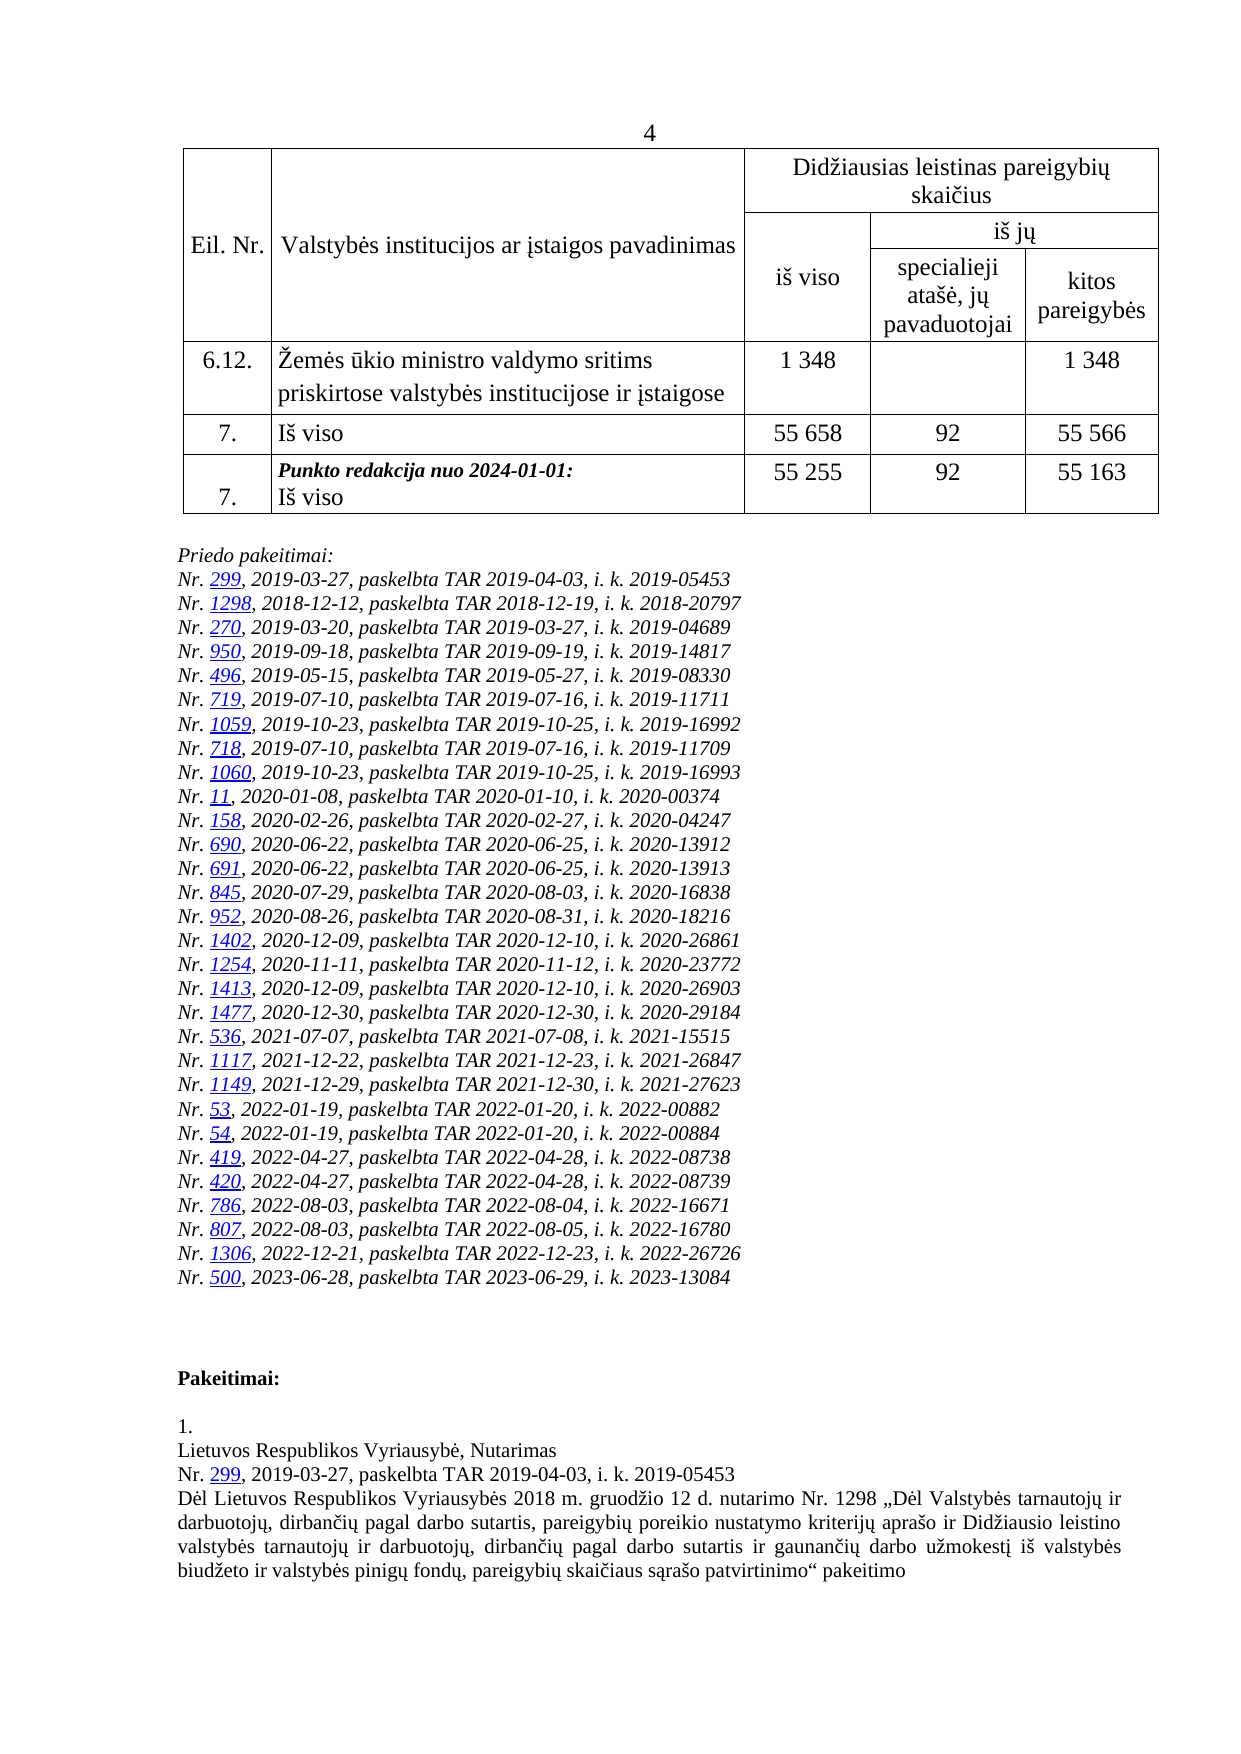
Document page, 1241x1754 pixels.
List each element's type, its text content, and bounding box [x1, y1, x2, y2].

text Nr. 270, 2019-03-20, paskelbta TAR 2019-03-27, i. k. 2019-04689 [177, 615, 1122, 639]
text Nr. 420, 2022-04-27, paskelbta TAR 2022-04-28, i. k. 2022-08739 [177, 1169, 1122, 1193]
text Nr. 1060, 2019-10-23, paskelbta TAR 2019-10-25, i. k. 2019-16993 [177, 759, 1122, 784]
text Nr. 158, 2020-02-26, paskelbta TAR 2020-02-27, i. k. 2020-04247 [177, 808, 1122, 832]
table_cell 55 658 [745, 415, 870, 453]
table_cell specialieji atašė, jų pavaduotojai [871, 249, 1025, 341]
text Nr. 419, 2022-04-27, paskelbta TAR 2022-04-28, i. k. 2022-08738 [177, 1144, 1122, 1169]
text Nr. 299, 2019-03-27, paskelbta TAR 2019-04-03, i. k. 2019-05453 [177, 1462, 1122, 1486]
text Nr. 691, 2020-06-22, paskelbta TAR 2020-06-25, i. k. 2020-13913 [177, 856, 1122, 880]
text Nr. 1477, 2020-12-30, paskelbta TAR 2020-12-30, i. k. 2020-29184 [177, 1000, 1122, 1024]
text Nr. 496, 2019-05-15, paskelbta TAR 2019-05-27, i. k. 2019-08330 [177, 663, 1122, 687]
text Nr. 845, 2020-07-29, paskelbta TAR 2020-08-03, i. k. 2020-16838 [177, 880, 1122, 904]
text Nr. 1149, 2021-12-29, paskelbta TAR 2021-12-30, i. k. 2021-27623 [177, 1072, 1122, 1096]
text Nr. 719, 2019-07-10, paskelbta TAR 2019-07-16, i. k. 2019-11711 [177, 687, 1122, 711]
text Nr. 786, 2022-08-03, paskelbta TAR 2022-08-04, i. k. 2022-16671 [177, 1193, 1122, 1217]
table_cell [871, 342, 1025, 414]
text Nr. 1306, 2022-12-21, paskelbta TAR 2022-12-23, i. k. 2022-26726 [177, 1241, 1122, 1265]
text Nr. 1402, 2020-12-09, paskelbta TAR 2020-12-10, i. k. 2020-26861 [177, 928, 1122, 952]
text Nr. 952, 2020-08-26, paskelbta TAR 2020-08-31, i. k. 2020-18216 [177, 904, 1122, 928]
text Nr. 299, 2019-03-27, paskelbta TAR 2019-04-03, i. k. 2019-05453 [177, 567, 1122, 591]
table_cell 92 [871, 415, 1025, 453]
table_header Didžiausias leistinas pareigybių skaičius [745, 149, 1158, 212]
table_cell iš viso [745, 213, 870, 341]
table_cell 1 348 [1026, 342, 1158, 414]
text Pakeitimai: [177, 1366, 1122, 1390]
table_cell kitos pareigybės [1026, 249, 1158, 341]
table_header Valstybės institucijos ar įstaigos pavadinimas [272, 149, 744, 341]
text Nr. 1298, 2018-12-12, paskelbta TAR 2018-12-19, i. k. 2018-20797 [177, 591, 1122, 615]
text Nr. 718, 2019-07-10, paskelbta TAR 2019-07-16, i. k. 2019-11709 [177, 736, 1122, 759]
text Priedo pakeitimai: [177, 543, 1122, 567]
table_cell Žemės ūkio ministro valdymo sritims priskirtose valstybės institucijose ir įstaigose [272, 342, 744, 414]
table_cell 92 [871, 455, 1025, 513]
table_cell 55 255 [745, 455, 870, 513]
table_cell iš jų [871, 213, 1158, 248]
text Nr. 950, 2019-09-18, paskelbta TAR 2019-09-19, i. k. 2019-14817 [177, 639, 1122, 663]
table_cell 1 348 [745, 342, 870, 414]
table_header Eil. Nr. [184, 149, 271, 341]
text Nr. 536, 2021-07-07, paskelbta TAR 2021-07-08, i. k. 2021-15515 [177, 1024, 1122, 1048]
text Nr. 807, 2022-08-03, paskelbta TAR 2022-08-05, i. k. 2022-16780 [177, 1217, 1122, 1241]
text Nr. 54, 2022-01-19, paskelbta TAR 2022-01-20, i. k. 2022-00884 [177, 1121, 1122, 1144]
text Dėl Lietuvos Respublikos Vyriausybės 2018 m. gruodžio 12 d. nutarimo Nr. 1298 „Dėl Valstybės tarnautojų ir darbuotojų, dirbančių pagal darbo sutartis, pareigybių poreikio nustatymo kriterijų aprašo ir Didžiausio leistino valstybės tarnautojų ir darbuotojų, dirbančių pagal darbo sutartis ir gaunančių darbo užmokestį iš valstybės biudžeto ir valstybės pinigų fondų, pareigybių skaičiaus sąrašo patvirtinimo“ pakeitimo [177, 1486, 1122, 1582]
text Nr. 53, 2022-01-19, paskelbta TAR 2022-01-20, i. k. 2022-00882 [177, 1096, 1122, 1121]
text Nr. 11, 2020-01-08, paskelbta TAR 2020-01-10, i. k. 2020-00374 [177, 784, 1122, 808]
table_cell 55 566 [1026, 415, 1158, 453]
table_cell Punkto redakcija nuo 2024-01-01: Iš viso [272, 455, 744, 513]
text Nr. 1117, 2021-12-22, paskelbta TAR 2021-12-23, i. k. 2021-26847 [177, 1048, 1122, 1072]
text Nr. 1254, 2020-11-11, paskelbta TAR 2020-11-12, i. k. 2020-23772 [177, 952, 1122, 976]
table_cell Iš viso [272, 415, 744, 453]
table_cell 6.12. [184, 342, 271, 414]
table_cell 7. [184, 415, 271, 453]
text Nr. 1059, 2019-10-23, paskelbta TAR 2019-10-25, i. k. 2019-16992 [177, 711, 1122, 736]
table_cell 7. [184, 455, 271, 513]
text Lietuvos Respublikos Vyriausybė, Nutarimas [177, 1438, 1122, 1462]
table_cell 55 163 [1026, 455, 1158, 513]
text Nr. 500, 2023-06-28, paskelbta TAR 2023-06-29, i. k. 2023-13084 [177, 1265, 1122, 1289]
text 1. [177, 1414, 1122, 1438]
text Nr. 690, 2020-06-22, paskelbta TAR 2020-06-25, i. k. 2020-13912 [177, 832, 1122, 856]
text Nr. 1413, 2020-12-09, paskelbta TAR 2020-12-10, i. k. 2020-26903 [177, 976, 1122, 1000]
